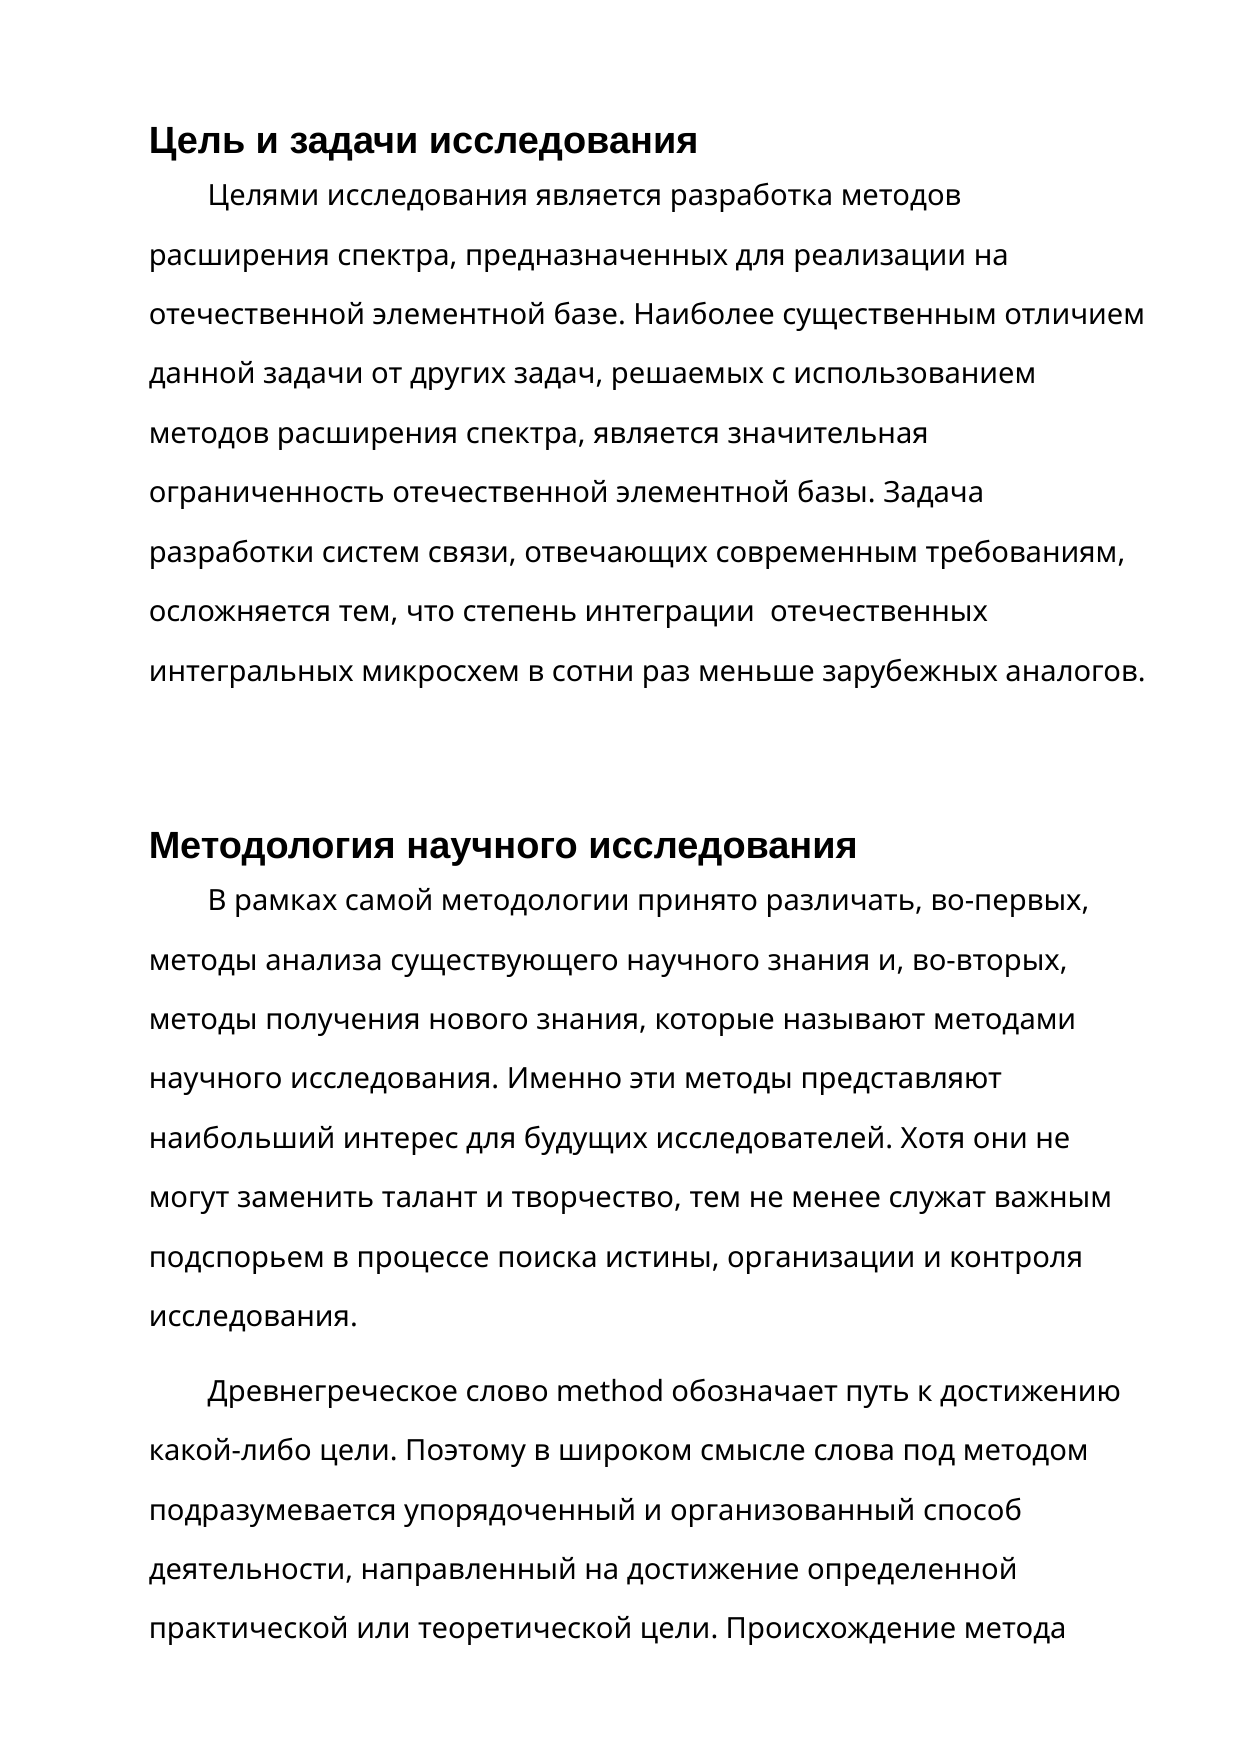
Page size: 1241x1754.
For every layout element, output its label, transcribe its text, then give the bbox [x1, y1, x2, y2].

text Древнегреческое слово method обозначает путь к достижению какой-либо цели. Поэтому в широком смысле слова под методом подразумевается упорядоченный и организованный способ деятельности, направленный на достижение определенной практической или теоретической цели. Происхождение метода [148, 1370, 1147, 1647]
subtitle Цель и задачи исследования [148, 118, 1147, 162]
text Целями исследования является разработка методов расширения спектра, предназначенных для реализации на отечественной элементной базе. Наиболее существенным отличием данной задачи от других задач, решаемых с использованием методов расширения спектра, является значительная ограниченность отечественной элементной базы. Задача разработки систем связи, отвечающих современным требованиям, осложняется тем, что степень интеграции отечественных интегральных микросхем в сотни раз меньше зарубежных аналогов. [148, 174, 1147, 690]
subtitle Методология научного исследования [148, 823, 1147, 867]
text В рамках самой методологии принято различать, во-первых, методы анализа существующего научного знания и, во-вторых, методы получения нового знания, которые называют методами научного исследования. Именно эти методы представляют наибольший интерес для будущих исследователей. Хотя они не могут заменить талант и творчество, тем не менее служат важным подспорьем в процессе поиска истины, организации и контроля исследования. [148, 879, 1147, 1335]
